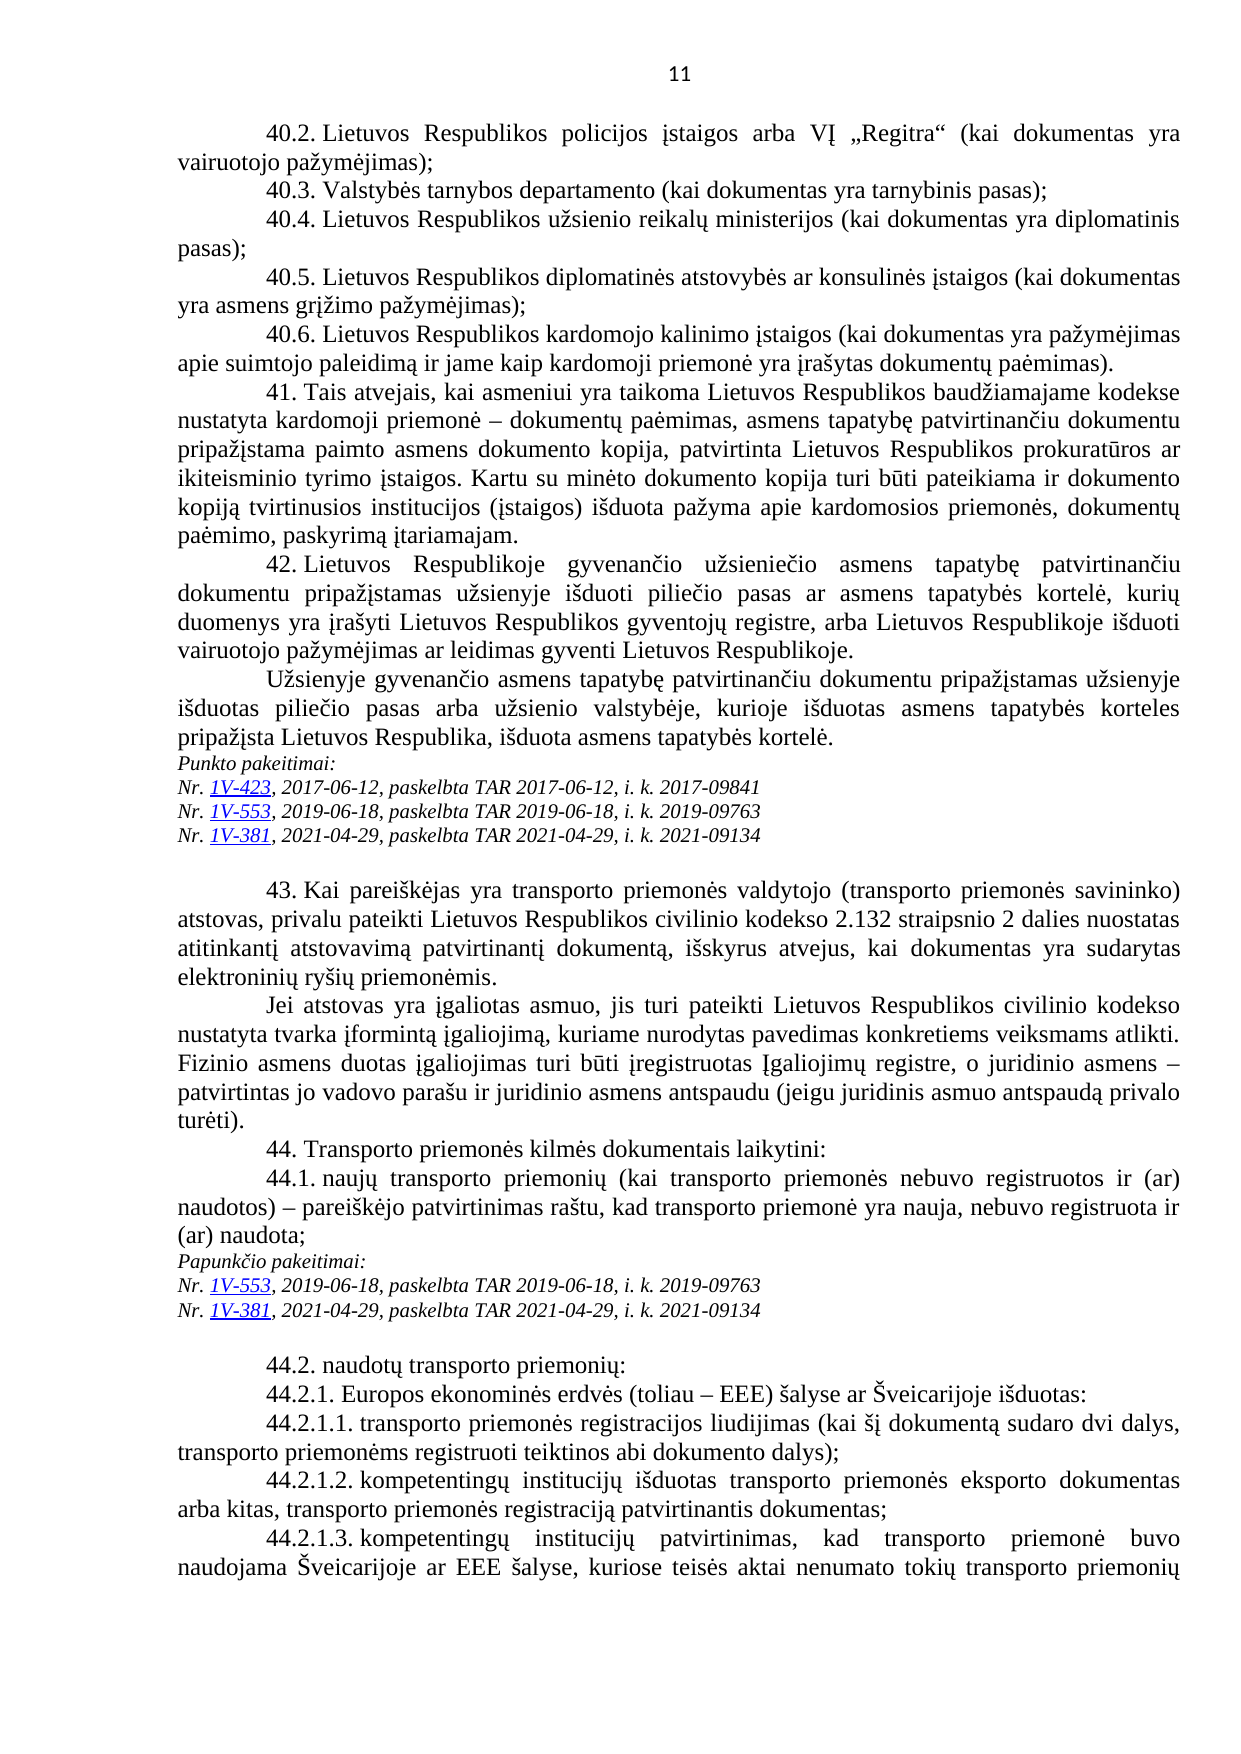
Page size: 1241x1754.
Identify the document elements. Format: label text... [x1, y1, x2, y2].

text 40.6. Lietuvos Respublikos kardomojo kalinimo įstaigos (kai dokumentas yra pažymėjimas apie suimtojo paleidimą ir jame kaip kardomoji priemonė yra įrašytas dokumentų paėmimas). [177, 319, 1181, 377]
text 40.4. Lietuvos Respublikos užsienio reikalų ministerijos (kai dokumentas yra diplomatinis pasas); [177, 204, 1181, 262]
text Nr. 1V-553, 2019-06-18, paskelbta TAR 2019-06-18, i. k. 2019-09763 [177, 799, 1181, 823]
text Nr. 1V-553, 2019-06-18, paskelbta TAR 2019-06-18, i. k. 2019-09763 [177, 1273, 1181, 1297]
text 44.2.1.1. transporto priemonės registracijos liudijimas (kai šį dokumentą sudaro dvi dalys, transporto priemonėms registruoti teiktinos abi dokumento dalys); [177, 1408, 1181, 1465]
text 43. Kai pareiškėjas yra transporto priemonės valdytojo (transporto priemonės savininko) atstovas, privalu pateikti Lietuvos Respublikos civilinio kodekso 2.132 straipsnio 2 dalies nuostatas atitinkantį atstovavimą patvirtinantį dokumentą, išskyrus atvejus, kai dokumentas yra sudarytas elektroninių ryšių priemonėmis. [177, 876, 1181, 991]
text 40.2. Lietuvos Respublikos policijos įstaigos arba VĮ „Regitra“ (kai dokumentas yra vairuotojo pažymėjimas); [177, 118, 1181, 176]
text 44. Transporto priemonės kilmės dokumentais laikytini: [177, 1134, 1181, 1163]
text Nr. 1V-381, 2021-04-29, paskelbta TAR 2021-04-29, i. k. 2021-09134 [177, 1297, 1181, 1322]
text 40.5. Lietuvos Respublikos diplomatinės atstovybės ar konsulinės įstaigos (kai dokumentas yra asmens grįžimo pažymėjimas); [177, 262, 1181, 319]
text Jei atstovas yra įgaliotas asmuo, jis turi pateikti Lietuvos Respublikos civilinio kodekso nustatyta tvarka įformintą įgaliojimą, kuriame nurodytas pavedimas konkretiems veiksmams atlikti. Fizinio asmens duotas įgaliojimas turi būti įregistruotas Įgaliojimų registre, o juridinio asmens – patvirtintas jo vadovo parašu ir juridinio asmens antspaudu (jeigu juridinis asmuo antspaudą privalo turėti). [177, 991, 1181, 1134]
text Punkto pakeitimai: [177, 751, 1181, 775]
text Užsienyje gyvenančio asmens tapatybę patvirtinančiu dokumentu pripažįstamas užsienyje išduotas piliečio pasas arba užsienio valstybėje, kurioje išduotas asmens tapatybės korteles pripažįsta Lietuvos Respublika, išduota asmens tapatybės kortelė. [177, 664, 1181, 751]
text 44.2.1.2. kompetentingų institucijų išduotas transporto priemonės eksporto dokumentas arba kitas, transporto priemonės registraciją patvirtinantis dokumentas; [177, 1465, 1181, 1523]
text 42. Lietuvos Respublikoje gyvenančio užsieniečio asmens tapatybę patvirtinančiu dokumentu pripažįstamas užsienyje išduoti piliečio pasas ar asmens tapatybės kortelė, kurių duomenys yra įrašyti Lietuvos Respublikos gyventojų registre, arba Lietuvos Respublikoje išduoti vairuotojo pažymėjimas ar leidimas gyventi Lietuvos Respublikoje. [177, 549, 1181, 664]
text 41. Tais atvejais, kai asmeniui yra taikoma Lietuvos Respublikos baudžiamajame kodekse nustatyta kardomoji priemonė – dokumentų paėmimas, asmens tapatybę patvirtinančiu dokumentu pripažįstama paimto asmens dokumento kopija, patvirtinta Lietuvos Respublikos prokuratūros ar ikiteisminio tyrimo įstaigos. Kartu su minėto dokumento kopija turi būti pateikiama ir dokumento kopiją tvirtinusios institucijos (įstaigos) išduota pažyma apie kardomosios priemonės, dokumentų paėmimo, paskyrimą įtariamajam. [177, 377, 1181, 549]
text Papunkčio pakeitimai: [177, 1249, 1181, 1273]
text Nr. 1V-423, 2017-06-12, paskelbta TAR 2017-06-12, i. k. 2017-09841 [177, 775, 1181, 799]
text Nr. 1V-381, 2021-04-29, paskelbta TAR 2021-04-29, i. k. 2021-09134 [177, 823, 1181, 847]
text 40.3. Valstybės tarnybos departamento (kai dokumentas yra tarnybinis pasas); [177, 176, 1181, 204]
text 44.2.1. Europos ekonominės erdvės (toliau – EEE) šalyse ar Šveicarijoje išduotas: [177, 1379, 1181, 1408]
text 44.1. naujų transporto priemonių (kai transporto priemonės nebuvo registruotos ir (ar) naudotos) – pareiškėjo patvirtinimas raštu, kad transporto priemonė yra nauja, nebuvo registruota ir (ar) naudota; [177, 1163, 1181, 1249]
text 44.2. naudotų transporto priemonių: [177, 1350, 1181, 1379]
text 44.2.1.3. kompetentingų institucijų patvirtinimas, kad transporto priemonė buvo naudojama Šveicarijoje ar EEE šalyse, kuriose teisės aktai nenumato tokių transporto priemonių [177, 1523, 1181, 1580]
